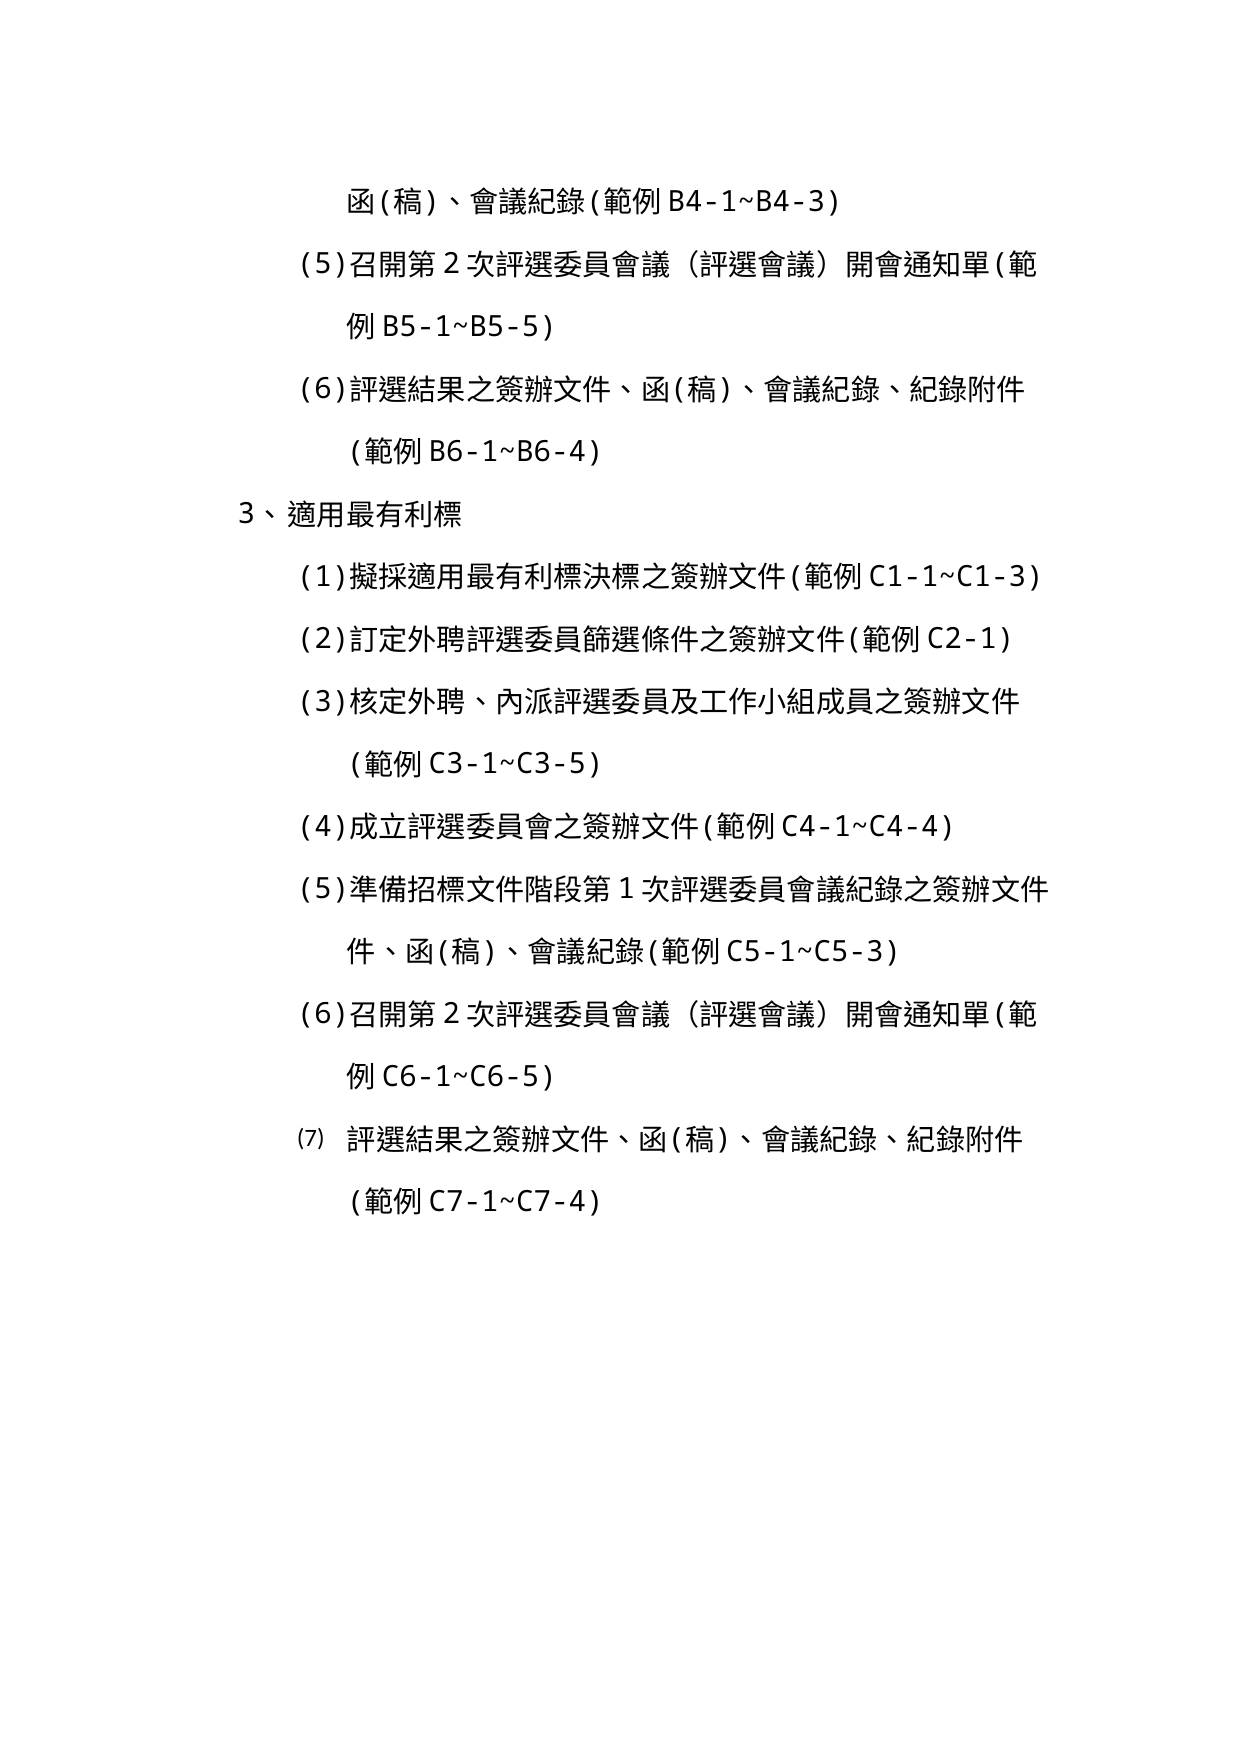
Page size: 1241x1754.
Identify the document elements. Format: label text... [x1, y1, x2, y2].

list 擬採適用最有利標決標之簽辦文件(範例C1-1~C1-3) [297, 533, 1053, 596]
list 準備招標文件階段第1次評選委員會議紀錄之簽辦文件件、函(稿)、會議紀錄(範例C5-1~C5-3) [297, 846, 1053, 971]
list 成立評選委員會之簽辦文件(範例C4-1~C4-4) [297, 783, 1053, 846]
list 評選結果之簽辦文件、函(稿)、會議紀錄、紀錄附件(範例B6-1~B6-4) [297, 346, 1053, 471]
list 訂定外聘評選委員篩選條件之簽辦文件(範例C2-1) [297, 596, 1053, 658]
list 召開第2次評選委員會議（評選會議）開會通知單(範例B5-1~B5-5) [297, 221, 1053, 346]
list 核定外聘、內派評選委員及工作小組成員之簽辦文件(範例C3-1~C3-5) [297, 658, 1053, 783]
list 召開第2次評選委員會議（評選會議）開會通知單(範例C6-1~C6-5) [297, 971, 1053, 1096]
list 評選結果之簽辦文件、函(稿)、會議紀錄、紀錄附件(範例C7-1~C7-4) [297, 1096, 1053, 1221]
list 適用最有利標 [237, 471, 1053, 533]
list 準備招標文件階段第1次評選委員會議紀錄之簽辦文件、函(稿)、會議紀錄(範例B4-1~B4-3) [297, 158, 1053, 221]
